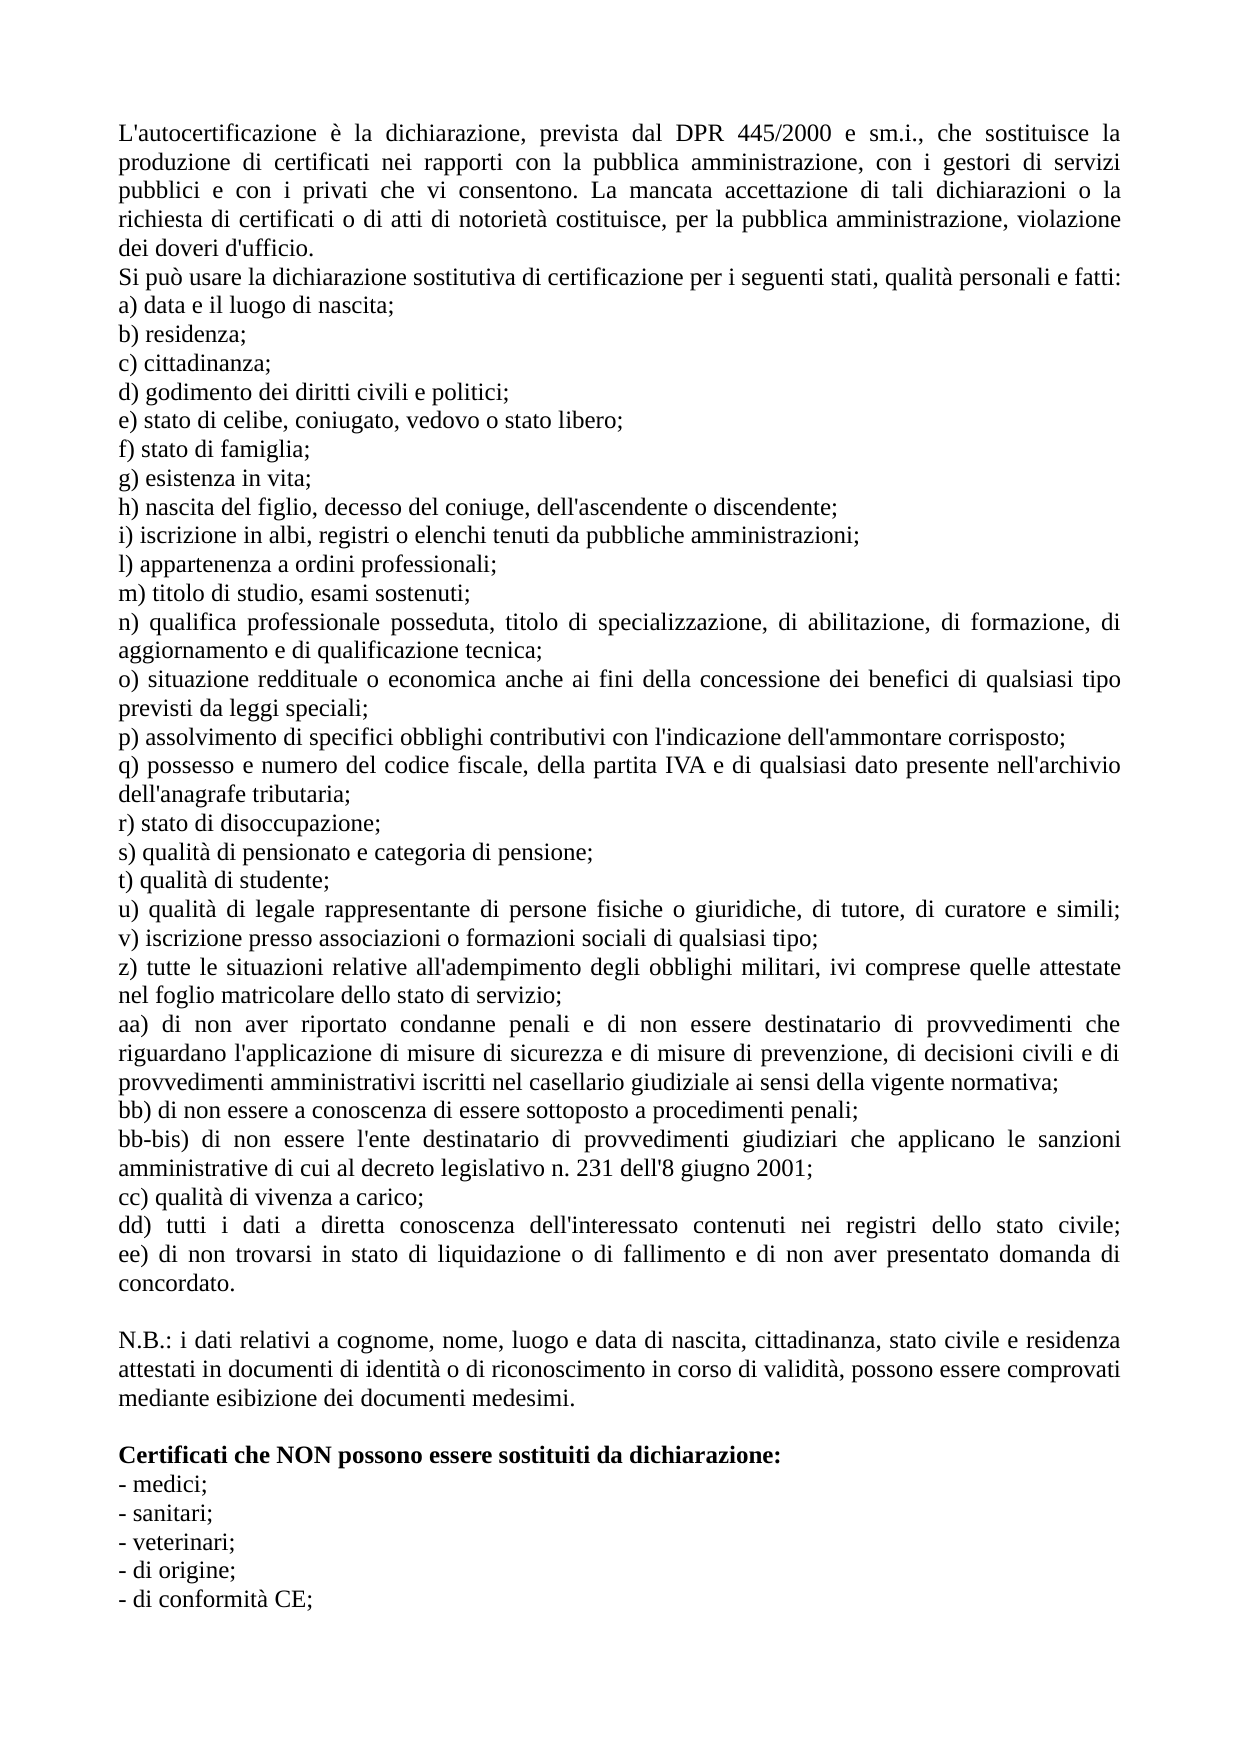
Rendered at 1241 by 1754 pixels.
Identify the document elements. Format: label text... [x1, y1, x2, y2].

text l) appartenenza a ordini professionali; [118, 549, 1122, 578]
text f) stato di famiglia; [118, 434, 1122, 463]
text t) qualità di studente; [118, 866, 1122, 894]
text r) stato di disoccupazione; [118, 808, 1122, 837]
text e) stato di celibe, coniugato, vedovo o stato libero; [118, 406, 1122, 434]
text Si può usare la dichiarazione sostitutiva di certificazione per i seguenti stati, qualità personali e fatti: [118, 262, 1122, 291]
text h) nascita del figlio, decesso del coniuge, dell'ascendente o discendente; [118, 492, 1122, 521]
text N.B.: i dati relativi a cognome, nome, luogo e data di nascita, cittadinanza, stato civile e residenza attestati in documenti di identità o di riconoscimento in corso di validità, possono essere comprovati mediante esibizione dei documenti medesimi. [118, 1297, 1122, 1412]
text cc) qualità di vivenza a carico; [118, 1182, 1122, 1211]
text dd) tutti i dati a diretta conoscenza dell'interessato contenuti nei registri dello stato civile; ee) di non trovarsi in stato di liquidazione o di fallimento e di non aver presentato domanda di concordato. [118, 1211, 1122, 1297]
text d) godimento dei diritti civili e politici; [118, 377, 1122, 406]
text Certificati che NON possono essere sostituiti da dichiarazione: [118, 1441, 1122, 1469]
text a) data e il luogo di nascita; [118, 291, 1122, 319]
text n) qualifica professionale posseduta, titolo di specializzazione, di abilitazione, di formazione, di aggiornamento e di qualificazione tecnica; [118, 607, 1122, 664]
text g) esistenza in vita; [118, 463, 1122, 492]
text p) assolvimento di specifici obblighi contributivi con l'indicazione dell'ammontare corrisposto; [118, 722, 1122, 751]
text m) titolo di studio, esami sostenuti; [118, 578, 1122, 607]
text L'autocertificazione è la dichiarazione, prevista dal DPR 445/2000 e sm.i., che sostituisce la produzione di certificati nei rapporti con la pubblica amministrazione, con i gestori di servizi pubblici e con i privati che vi consentono. La mancata accettazione di tali dichiarazioni o la richiesta di certificati o di atti di notorietà costituisce, per la pubblica amministrazione, violazione dei doveri d'ufficio. [118, 118, 1122, 262]
text s) qualità di pensionato e categoria di pensione; [118, 837, 1122, 866]
text c) cittadinanza; [118, 348, 1122, 377]
text b) residenza; [118, 319, 1122, 348]
text q) possesso e numero del codice fiscale, della partita IVA e di qualsiasi dato presente nell'archivio dell'anagrafe tributaria; [118, 751, 1122, 808]
text aa) di non aver riportato condanne penali e di non essere destinatario di provvedimenti che riguardano l'applicazione di misure di sicurezza e di misure di prevenzione, di decisioni civili e di provvedimenti amministrativi iscritti nel casellario giudiziale ai sensi della vigente normativa; [118, 1009, 1122, 1096]
text i) iscrizione in albi, registri o elenchi tenuti da pubbliche amministrazioni; [118, 521, 1122, 549]
text o) situazione reddituale o economica anche ai fini della concessione dei benefici di qualsiasi tipo previsti da leggi speciali; [118, 664, 1122, 722]
text bb-bis) di non essere l'ente destinatario di provvedimenti giudiziari che applicano le sanzioni amministrative di cui al decreto legislativo n. 231 dell'8 giugno 2001; [118, 1124, 1122, 1182]
text z) tutte le situazioni relative all'adempimento degli obblighi militari, ivi comprese quelle attestate nel foglio matricolare dello stato di servizio; [118, 952, 1122, 1009]
text bb) di non essere a conoscenza di essere sottoposto a procedimenti penali; [118, 1096, 1122, 1124]
text u) qualità di legale rappresentante di persone fisiche o giuridiche, di tutore, di curatore e simili; v) iscrizione presso associazioni o formazioni sociali di qualsiasi tipo; [118, 894, 1122, 952]
text - medici; - sanitari; - veterinari; - di origine; - di conformità CE; [118, 1469, 1122, 1613]
